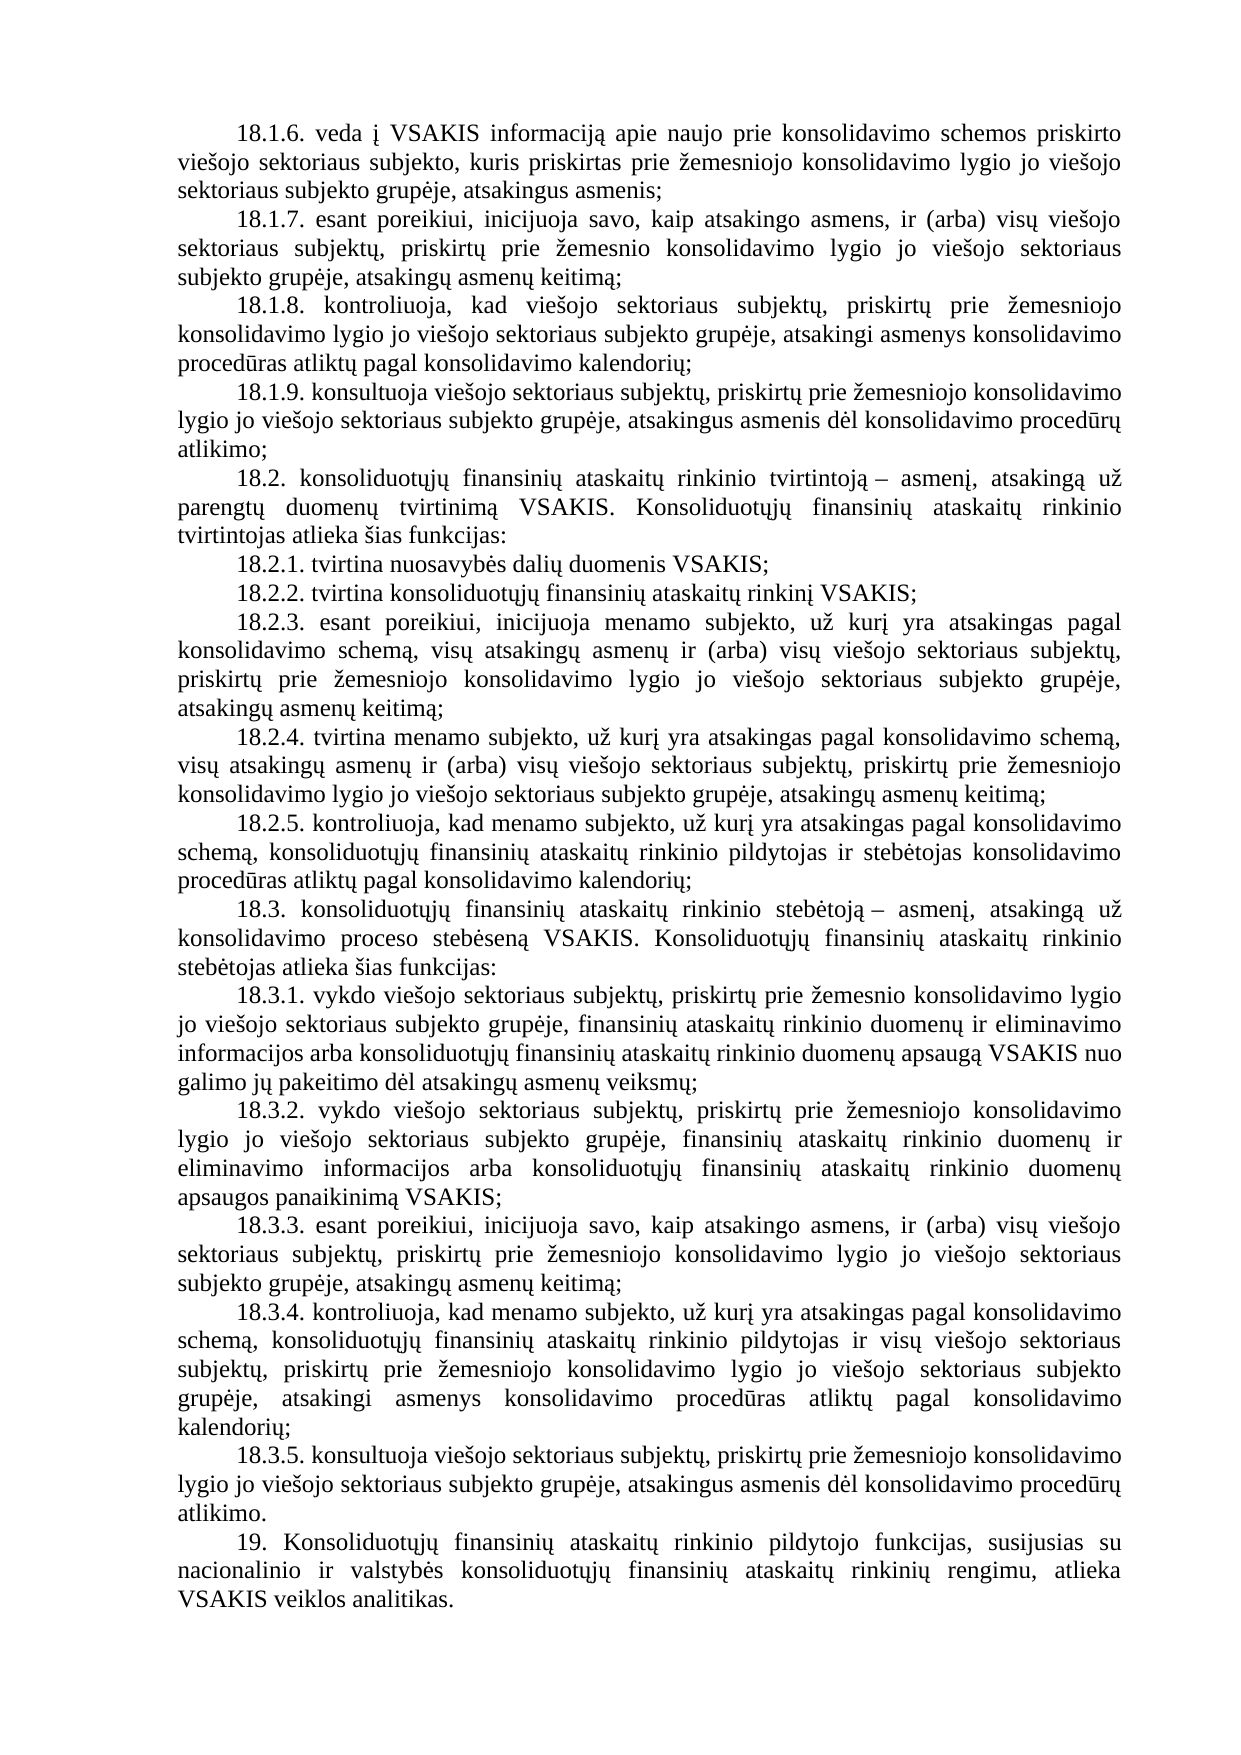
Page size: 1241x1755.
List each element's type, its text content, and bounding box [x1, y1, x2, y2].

text 18.3.5. konsultuoja viešojo sektoriaus subjektų, priskirtų prie žemesniojo konsolidavimo lygio jo viešojo sektoriaus subjekto grupėje, atsakingus asmenis dėl konsolidavimo procedūrų atlikimo. [177, 1441, 1122, 1527]
text 18.1.7. esant poreikiui, inicijuoja savo, kaip atsakingo asmens, ir (arba) visų viešojo sektoriaus subjektų, priskirtų prie žemesnio konsolidavimo lygio jo viešojo sektoriaus subjekto grupėje, atsakingų asmenų keitimą; [177, 204, 1122, 291]
text 18.2.4. tvirtina menamo subjekto, už kurį yra atsakingas pagal konsolidavimo schemą, visų atsakingų asmenų ir (arba) visų viešojo sektoriaus subjektų, priskirtų prie žemesniojo konsolidavimo lygio jo viešojo sektoriaus subjekto grupėje, atsakingų asmenų keitimą; [177, 722, 1122, 808]
text 18.1.6. veda į VSAKIS informaciją apie naujo prie konsolidavimo schemos priskirto viešojo sektoriaus subjekto, kuris priskirtas prie žemesniojo konsolidavimo lygio jo viešojo sektoriaus subjekto grupėje, atsakingus asmenis; [177, 118, 1122, 204]
text 18.3. konsoliduotųjų finansinių ataskaitų rinkinio stebėtoją – asmenį, atsakingą už konsolidavimo proceso stebėseną VSAKIS. Konsoliduotųjų finansinių ataskaitų rinkinio stebėtojas atlieka šias funkcijas: [177, 894, 1122, 981]
text 18.2. konsoliduotųjų finansinių ataskaitų rinkinio tvirtintoją – asmenį, atsakingą už parengtų duomenų tvirtinimą VSAKIS. Konsoliduotųjų finansinių ataskaitų rinkinio tvirtintojas atlieka šias funkcijas: [177, 463, 1122, 549]
text 18.2.3. esant poreikiui, inicijuoja menamo subjekto, už kurį yra atsakingas pagal konsolidavimo schemą, visų atsakingų asmenų ir (arba) visų viešojo sektoriaus subjektų, priskirtų prie žemesniojo konsolidavimo lygio jo viešojo sektoriaus subjekto grupėje, atsakingų asmenų keitimą; [177, 607, 1122, 722]
text 18.3.1. vykdo viešojo sektoriaus subjektų, priskirtų prie žemesnio konsolidavimo lygio jo viešojo sektoriaus subjekto grupėje, finansinių ataskaitų rinkinio duomenų ir eliminavimo informacijos arba konsoliduotųjų finansinių ataskaitų rinkinio duomenų apsaugą VSAKIS nuo galimo jų pakeitimo dėl atsakingų asmenų veiksmų; [177, 981, 1122, 1096]
text 18.2.2. tvirtina konsoliduotųjų finansinių ataskaitų rinkinį VSAKIS; [177, 578, 1122, 607]
text 18.1.9. konsultuoja viešojo sektoriaus subjektų, priskirtų prie žemesniojo konsolidavimo lygio jo viešojo sektoriaus subjekto grupėje, atsakingus asmenis dėl konsolidavimo procedūrų atlikimo; [177, 377, 1122, 463]
text 18.1.8. kontroliuoja, kad viešojo sektoriaus subjektų, priskirtų prie žemesniojo konsolidavimo lygio jo viešojo sektoriaus subjekto grupėje, atsakingi asmenys konsolidavimo procedūras atliktų pagal konsolidavimo kalendorių; [177, 291, 1122, 377]
text 18.2.1. tvirtina nuosavybės dalių duomenis VSAKIS; [177, 549, 1122, 578]
text 18.3.4. kontroliuoja, kad menamo subjekto, už kurį yra atsakingas pagal konsolidavimo schemą, konsoliduotųjų finansinių ataskaitų rinkinio pildytojas ir visų viešojo sektoriaus subjektų, priskirtų prie žemesniojo konsolidavimo lygio jo viešojo sektoriaus subjekto grupėje, atsakingi asmenys konsolidavimo procedūras atliktų pagal konsolidavimo kalendorių; [177, 1297, 1122, 1441]
text 18.3.3. esant poreikiui, inicijuoja savo, kaip atsakingo asmens, ir (arba) visų viešojo sektoriaus subjektų, priskirtų prie žemesniojo konsolidavimo lygio jo viešojo sektoriaus subjekto grupėje, atsakingų asmenų keitimą; [177, 1211, 1122, 1297]
text 19. Konsoliduotųjų finansinių ataskaitų rinkinio pildytojo funkcijas, susijusias su nacionalinio ir valstybės konsoliduotųjų finansinių ataskaitų rinkinių rengimu, atlieka VSAKIS veiklos analitikas. [177, 1527, 1122, 1613]
text 18.2.5. kontroliuoja, kad menamo subjekto, už kurį yra atsakingas pagal konsolidavimo schemą, konsoliduotųjų finansinių ataskaitų rinkinio pildytojas ir stebėtojas konsolidavimo procedūras atliktų pagal konsolidavimo kalendorių; [177, 808, 1122, 894]
text 18.3.2. vykdo viešojo sektoriaus subjektų, priskirtų prie žemesniojo konsolidavimo lygio jo viešojo sektoriaus subjekto grupėje, finansinių ataskaitų rinkinio duomenų ir eliminavimo informacijos arba konsoliduotųjų finansinių ataskaitų rinkinio duomenų apsaugos panaikinimą VSAKIS; [177, 1096, 1122, 1211]
